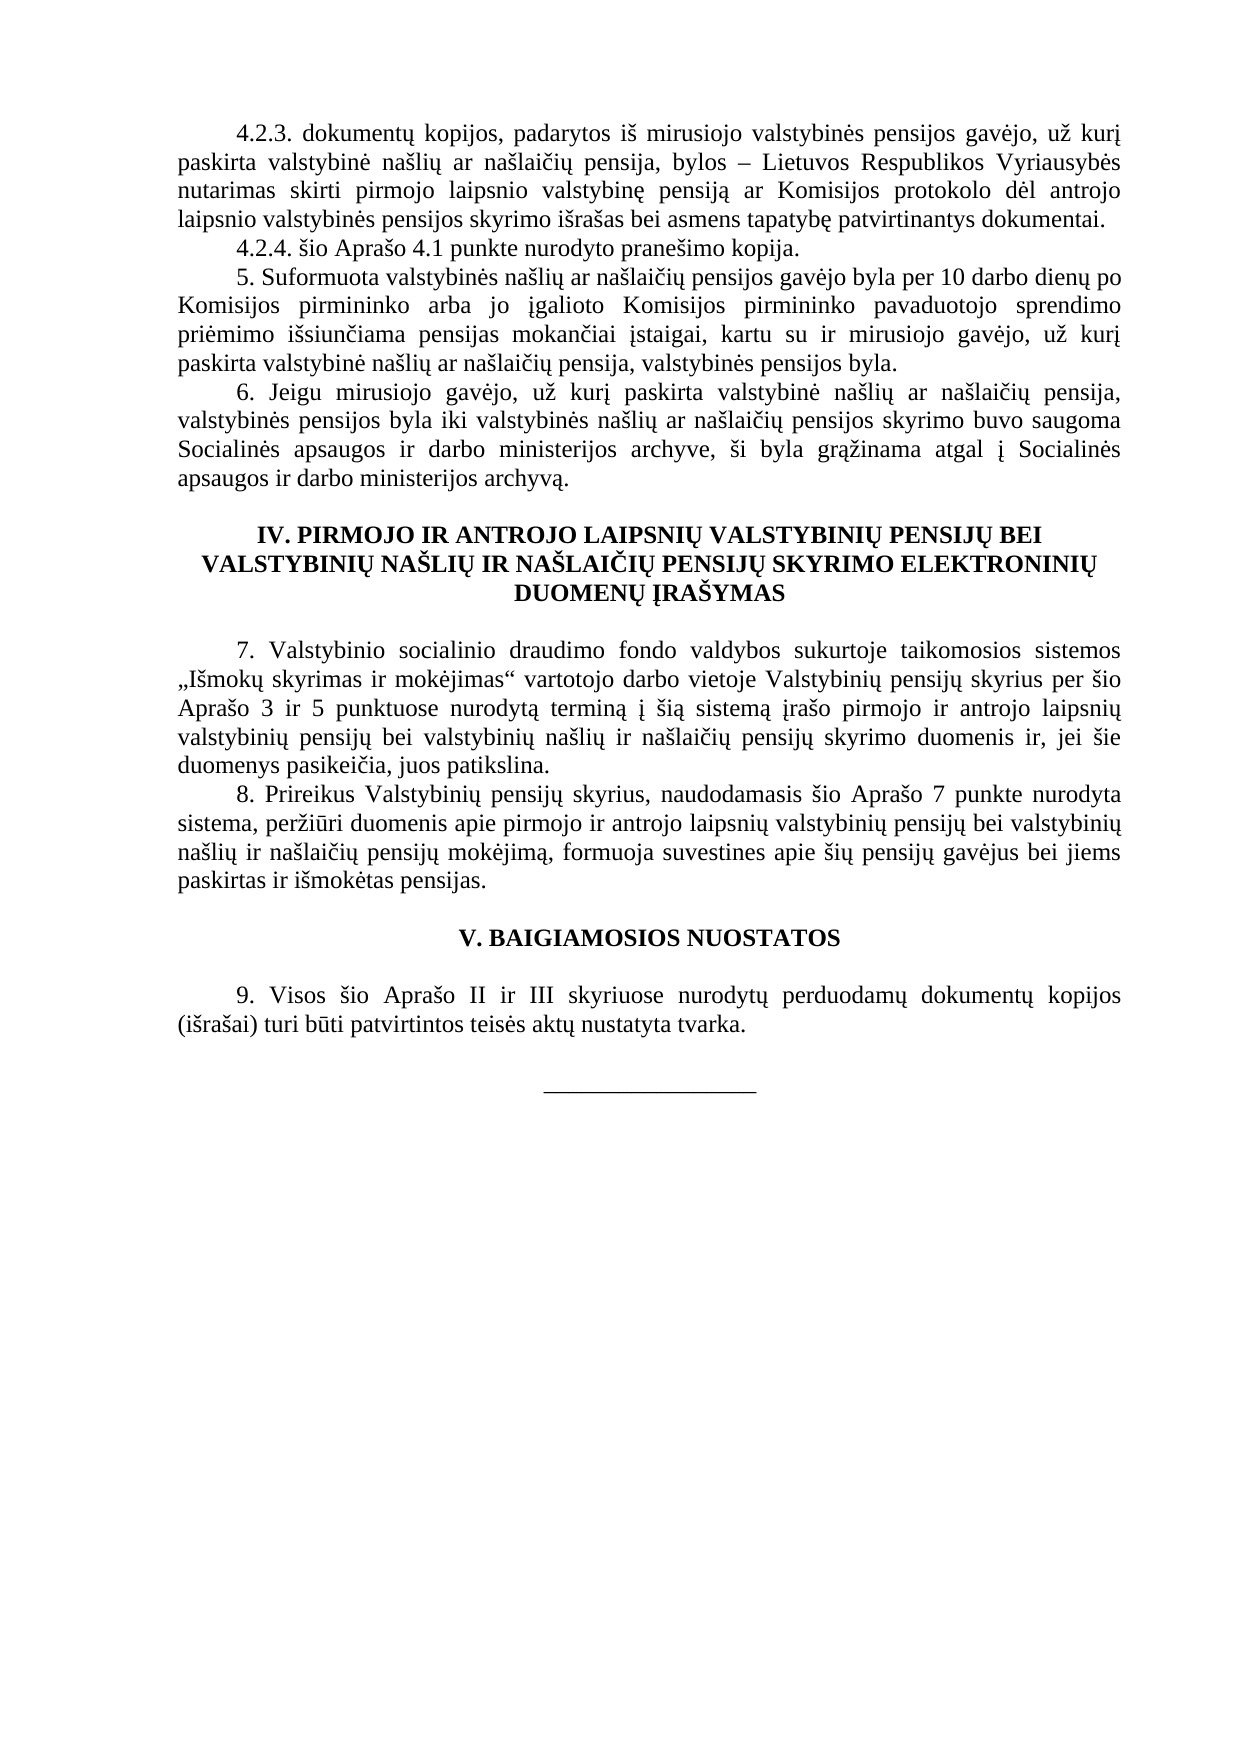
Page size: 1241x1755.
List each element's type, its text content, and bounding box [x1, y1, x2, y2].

text 6. Jeigu mirusiojo gavėjo, už kurį paskirta valstybinė našlių ar našlaičių pensija, valstybinės pensijos byla iki valstybinės našlių ar našlaičių pensijos skyrimo buvo saugoma Socialinės apsaugos ir darbo ministerijos archyve, ši byla grąžinama atgal į Socialinės apsaugos ir darbo ministerijos archyvą. [177, 377, 1122, 492]
text _________________ [177, 1067, 1122, 1096]
text 4.2.4. šio Aprašo 4.1 punkte nurodyto pranešimo kopija. [177, 233, 1122, 262]
text 9. Visos šio Aprašo II ir III skyriuose nurodytų perduodamų dokumentų kopijos (išrašai) turi būti patvirtintos teisės aktų nustatyta tvarka. [177, 981, 1122, 1038]
text IV. PIRMOJO IR ANTROJO LAIPSNIŲ VALSTYBINIŲ PENSIJŲ BEI VALSTYBINIŲ NAŠLIŲ IR NAŠLAIČIŲ PENSIJŲ SKYRIMO ELEKTRONINIŲ DUOMENŲ ĮRAŠYMAS [177, 521, 1122, 607]
text 5. Suformuota valstybinės našlių ar našlaičių pensijos gavėjo byla per 10 darbo dienų po Komisijos pirmininko arba jo įgalioto Komisijos pirmininko pavaduotojo sprendimo priėmimo išsiunčiama pensijas mokančiai įstaigai, kartu su ir mirusiojo gavėjo, už kurį paskirta valstybinė našlių ar našlaičių pensija, valstybinės pensijos byla. [177, 262, 1122, 377]
text 8. Prireikus Valstybinių pensijų skyrius, naudodamasis šio Aprašo 7 punkte nurodyta sistema, peržiūri duomenis apie pirmojo ir antrojo laipsnių valstybinių pensijų bei valstybinių našlių ir našlaičių pensijų mokėjimą, formuoja suvestines apie šių pensijų gavėjus bei jiems paskirtas ir išmokėtas pensijas. [177, 779, 1122, 894]
text 7. Valstybinio socialinio draudimo fondo valdybos sukurtoje taikomosios sistemos „Išmokų skyrimas ir mokėjimas“ vartotojo darbo vietoje Valstybinių pensijų skyrius per šio Aprašo 3 ir 5 punktuose nurodytą terminą į šią sistemą įrašo pirmojo ir antrojo laipsnių valstybinių pensijų bei valstybinių našlių ir našlaičių pensijų skyrimo duomenis ir, jei šie duomenys pasikeičia, juos patikslina. [177, 636, 1122, 779]
text 4.2.3. dokumentų kopijos, padarytos iš mirusiojo valstybinės pensijos gavėjo, už kurį paskirta valstybinė našlių ar našlaičių pensija, bylos – Lietuvos Respublikos Vyriausybės nutarimas skirti pirmojo laipsnio valstybinę pensiją ar Komisijos protokolo dėl antrojo laipsnio valstybinės pensijos skyrimo išrašas bei asmens tapatybę patvirtinantys dokumentai. [177, 118, 1122, 233]
text V. BAIGIAMOSIOS NUOSTATOS [177, 923, 1122, 952]
